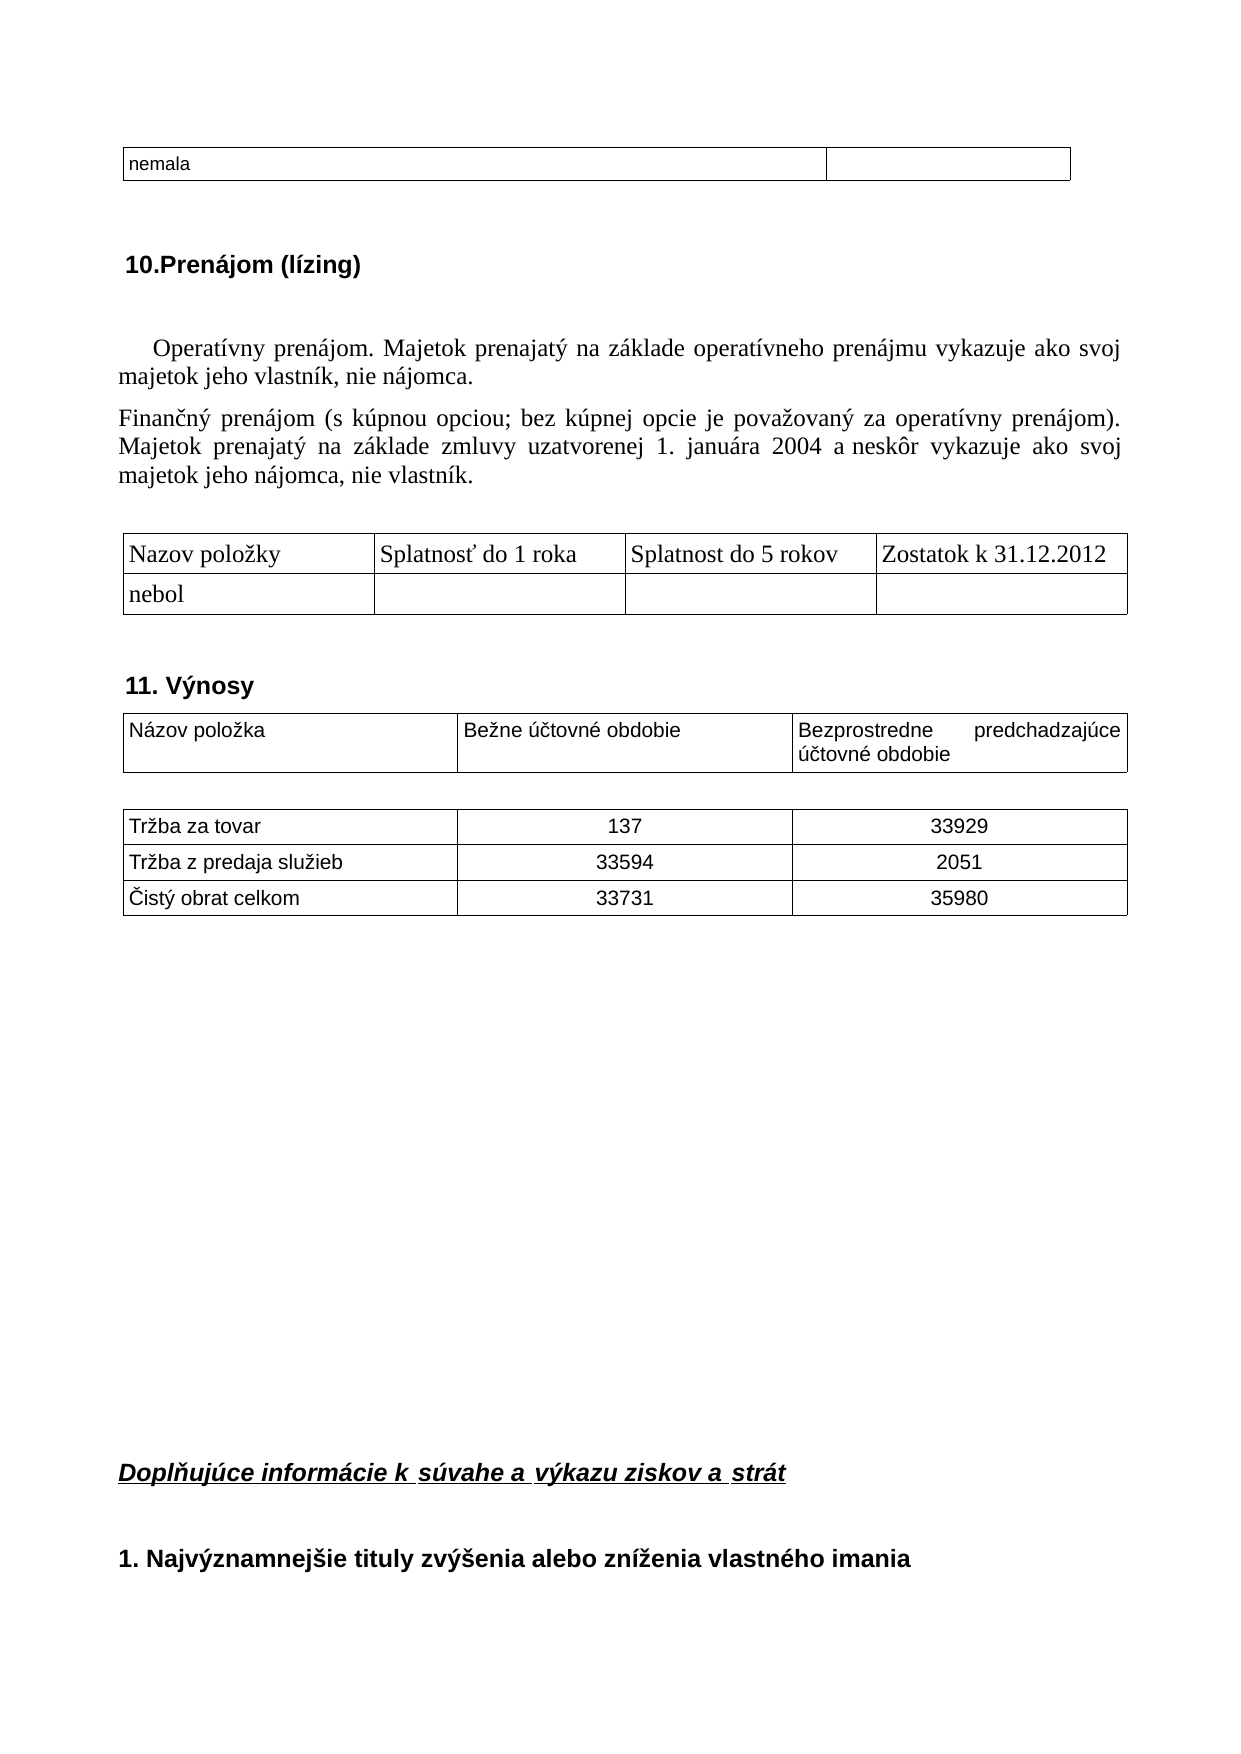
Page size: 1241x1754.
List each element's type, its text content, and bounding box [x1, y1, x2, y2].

table_cell 33731 [458, 881, 792, 915]
text 11. Výnosy [118, 671, 1122, 700]
table_header Splatnost do 5 rokov [626, 534, 876, 573]
table_cell 2051 [793, 845, 1127, 879]
table_cell [375, 574, 625, 614]
text Operatívny prenájom. Majetok prenajatý na základe operatívneho prenájmu vykazuje ako svoj majetok jeho vlastník, nie nájomca. [118, 333, 1122, 390]
text 1. Najvýznamnejšie tituly zvýšenia alebo zníženia vlastného imania [118, 1544, 1122, 1573]
table_header Tržba za tovar [124, 810, 457, 844]
text Finančný prenájom (s kúpnou opciou; bez kúpnej opcie je považovaný za operatívny prenájom). Majetok prenajatý na základe zmluvy uzatvorenej 1. januára 2004 a neskôr vykazuje ako svoj majetok jeho nájomca, nie vlastník. [118, 403, 1122, 489]
table_header Bezprostredne predchadzajúce účtovné obdobie [793, 714, 1127, 772]
table_header Splatnosť do 1 roka [375, 534, 625, 573]
table_cell [626, 574, 876, 614]
table_cell [877, 574, 1127, 614]
table_header Bežne účtovné obdobie [458, 714, 792, 772]
table_header Nazov položky [124, 534, 374, 573]
table_header [827, 148, 1070, 180]
table_header 137 [458, 810, 792, 844]
table_cell 33594 [458, 845, 792, 879]
table_cell Čistý obrat celkom [124, 881, 457, 915]
table_header Zostatok k 31.12.2012 [877, 534, 1127, 573]
table_cell 35980 [793, 881, 1127, 915]
table_cell nebol [124, 574, 374, 614]
table_header 33929 [793, 810, 1127, 844]
table_cell Tržba z predaja služieb [124, 845, 457, 879]
subtitle Doplňujúce informácie k súvahe a výkazu ziskov a strát [118, 1458, 1122, 1486]
table_header nemala [124, 148, 826, 180]
table_header Názov položka [124, 714, 457, 772]
text 10.Prenájom (lízing) [118, 250, 1122, 279]
